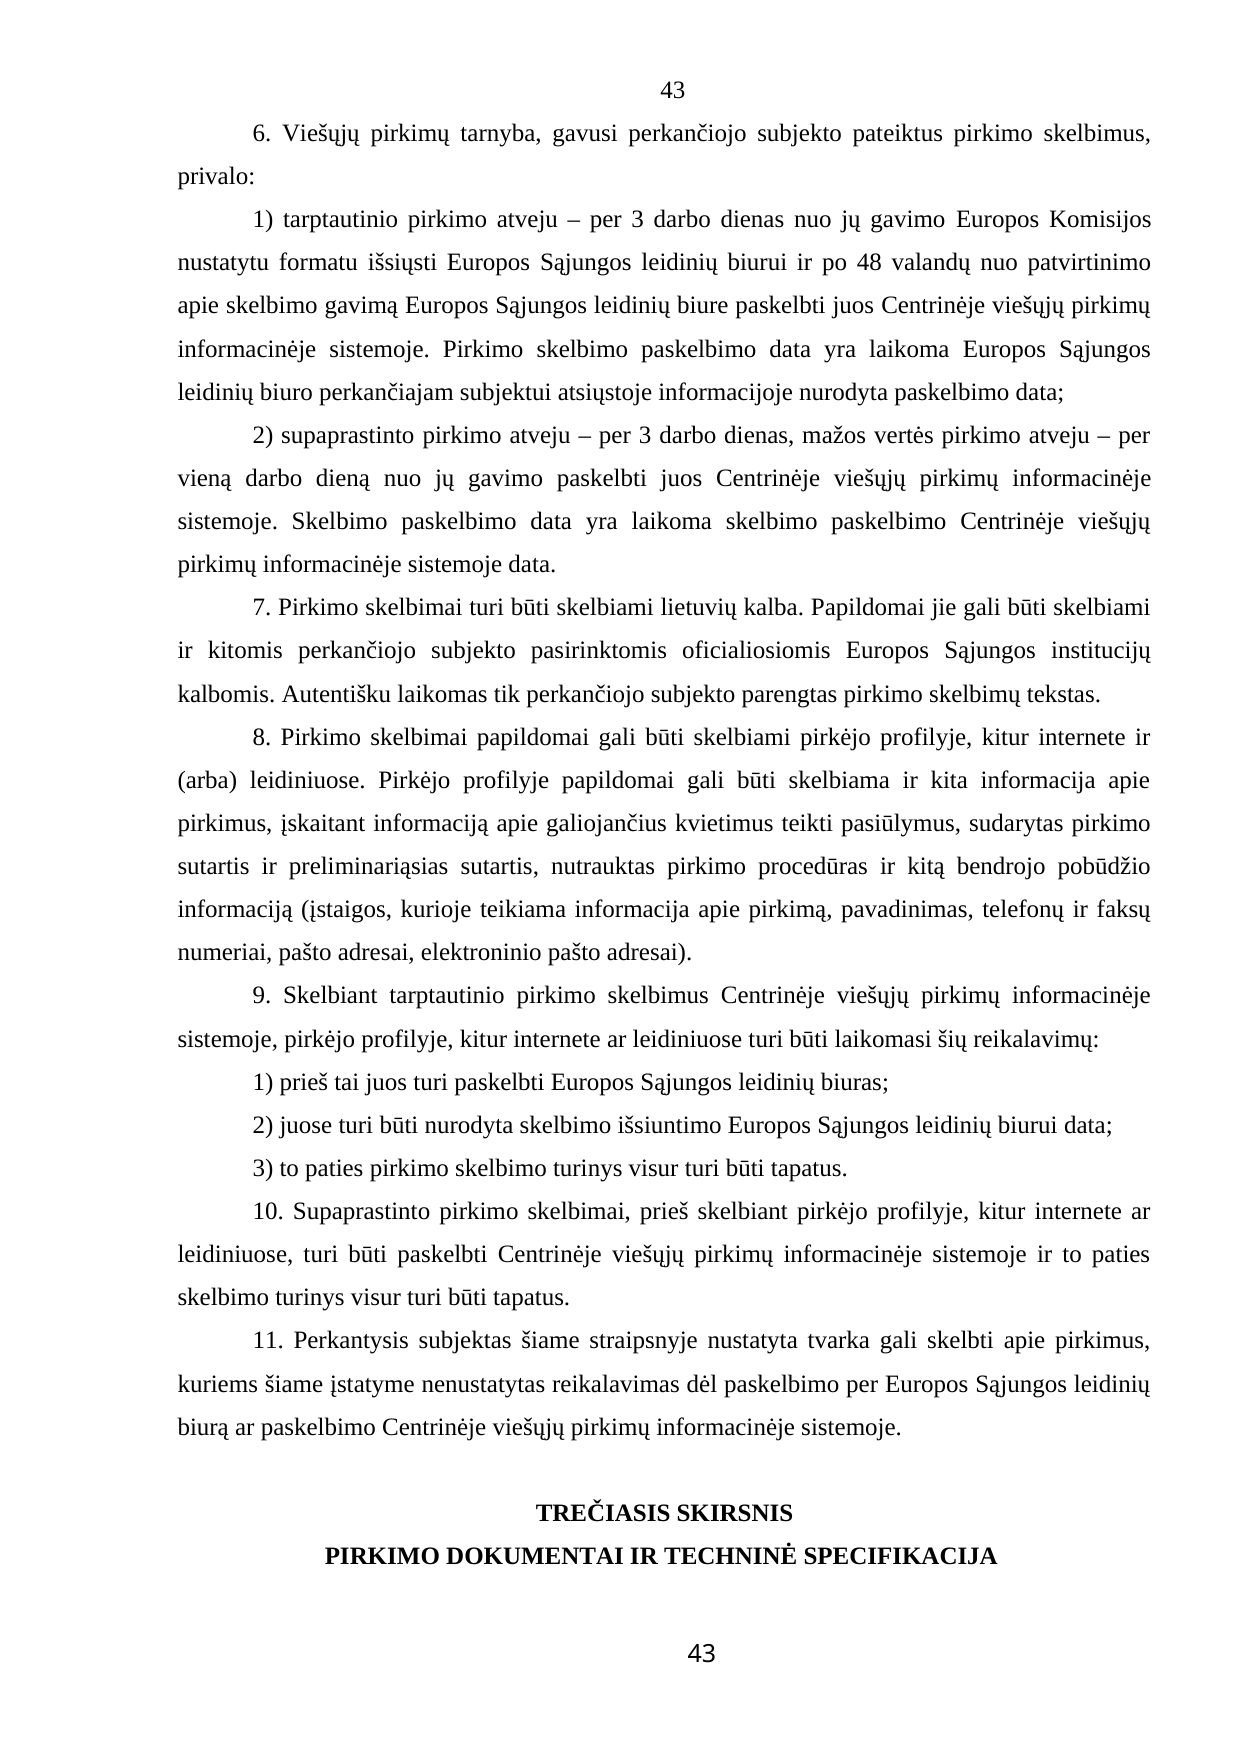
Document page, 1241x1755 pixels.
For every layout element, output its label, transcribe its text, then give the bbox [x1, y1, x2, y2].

text 3) to paties pirkimo skelbimo turinys visur turi būti tapatus. [177, 1153, 1152, 1182]
text TREČIASIS SKIRSNIS [177, 1498, 1152, 1527]
subtitle 2) supaprastinto pirkimo atveju – per 3 darbo dienas, mažos vertės pirkimo atveju – per vieną darbo dieną nuo jų gavimo paskelbti juos Centrinėje viešųjų pirkimų informacinėje sistemoje. Skelbimo paskelbimo data yra laikoma skelbimo paskelbimo Centrinėje viešųjų pirkimų informacinėje sistemoje data. [177, 420, 1152, 578]
text PIRKIMO DOKUMENTAI IR TECHNINĖ SPECIFIKACIJA [177, 1541, 1152, 1570]
text 2) juose turi būti nurodyta skelbimo išsiuntimo Europos Sąjungos leidinių biurui data; [177, 1110, 1152, 1139]
text 9. Skelbiant tarptautinio pirkimo skelbimus Centrinėje viešųjų pirkimų informacinėje sistemoje, pirkėjo profilyje, kitur internete ar leidiniuose turi būti laikomasi šių reikalavimų: [177, 981, 1152, 1052]
subtitle 7. Pirkimo skelbimai turi būti skelbiami lietuvių kalba. Papildomai jie gali būti skelbiami ir kitomis perkančiojo subjekto pasirinktomis oficialiosiomis Europos Sąjungos institucijų kalbomis. Autentišku laikomas tik perkančiojo subjekto parengtas pirkimo skelbimų tekstas. [177, 592, 1152, 707]
text 11. Perkantysis subjektas šiame straipsnyje nustatyta tvarka gali skelbti apie pirkimus, kuriems šiame įstatyme nenustatytas reikalavimas dėl paskelbimo per Europos Sąjungos leidinių biurą ar paskelbimo Centrinėje viešųjų pirkimų informacinėje sistemoje. [177, 1326, 1152, 1441]
subtitle 1) tarptautinio pirkimo atveju – per 3 darbo dienas nuo jų gavimo Europos Komisijos nustatytu formatu išsiųsti Europos Sąjungos leidinių biurui ir po 48 valandų nuo patvirtinimo apie skelbimo gavimą Europos Sąjungos leidinių biure paskelbti juos Centrinėje viešųjų pirkimų informacinėje sistemoje. Pirkimo skelbimo paskelbimo data yra laikoma Europos Sąjungos leidinių biuro perkančiajam subjektui atsiųstoje informacijoje nurodyta paskelbimo data; [177, 204, 1152, 406]
text 10. Supaprastinto pirkimo skelbimai, prieš skelbiant pirkėjo profilyje, kitur internete ar leidiniuose, turi būti paskelbti Centrinėje viešųjų pirkimų informacinėje sistemoje ir to paties skelbimo turinys visur turi būti tapatus. [177, 1196, 1152, 1311]
subtitle 6. Viešųjų pirkimų tarnyba, gavusi perkančiojo subjekto pateiktus pirkimo skelbimus, privalo: [177, 118, 1152, 190]
text 8. Pirkimo skelbimai papildomai gali būti skelbiami pirkėjo profilyje, kitur internete ir (arba) leidiniuose. Pirkėjo profilyje papildomai gali būti skelbiama ir kita informacija apie pirkimus, įskaitant informaciją apie galiojančius kvietimus teikti pasiūlymus, sudarytas pirkimo sutartis ir preliminariąsias sutartis, nutrauktas pirkimo procedūras ir kitą bendrojo pobūdžio informaciją (įstaigos, kurioje teikiama informacija apie pirkimą, pavadinimas, telefonų ir faksų numeriai, pašto adresai, elektroninio pašto adresai). [177, 722, 1152, 966]
text 1) prieš tai juos turi paskelbti Europos Sąjungos leidinių biuras; [177, 1067, 1152, 1096]
